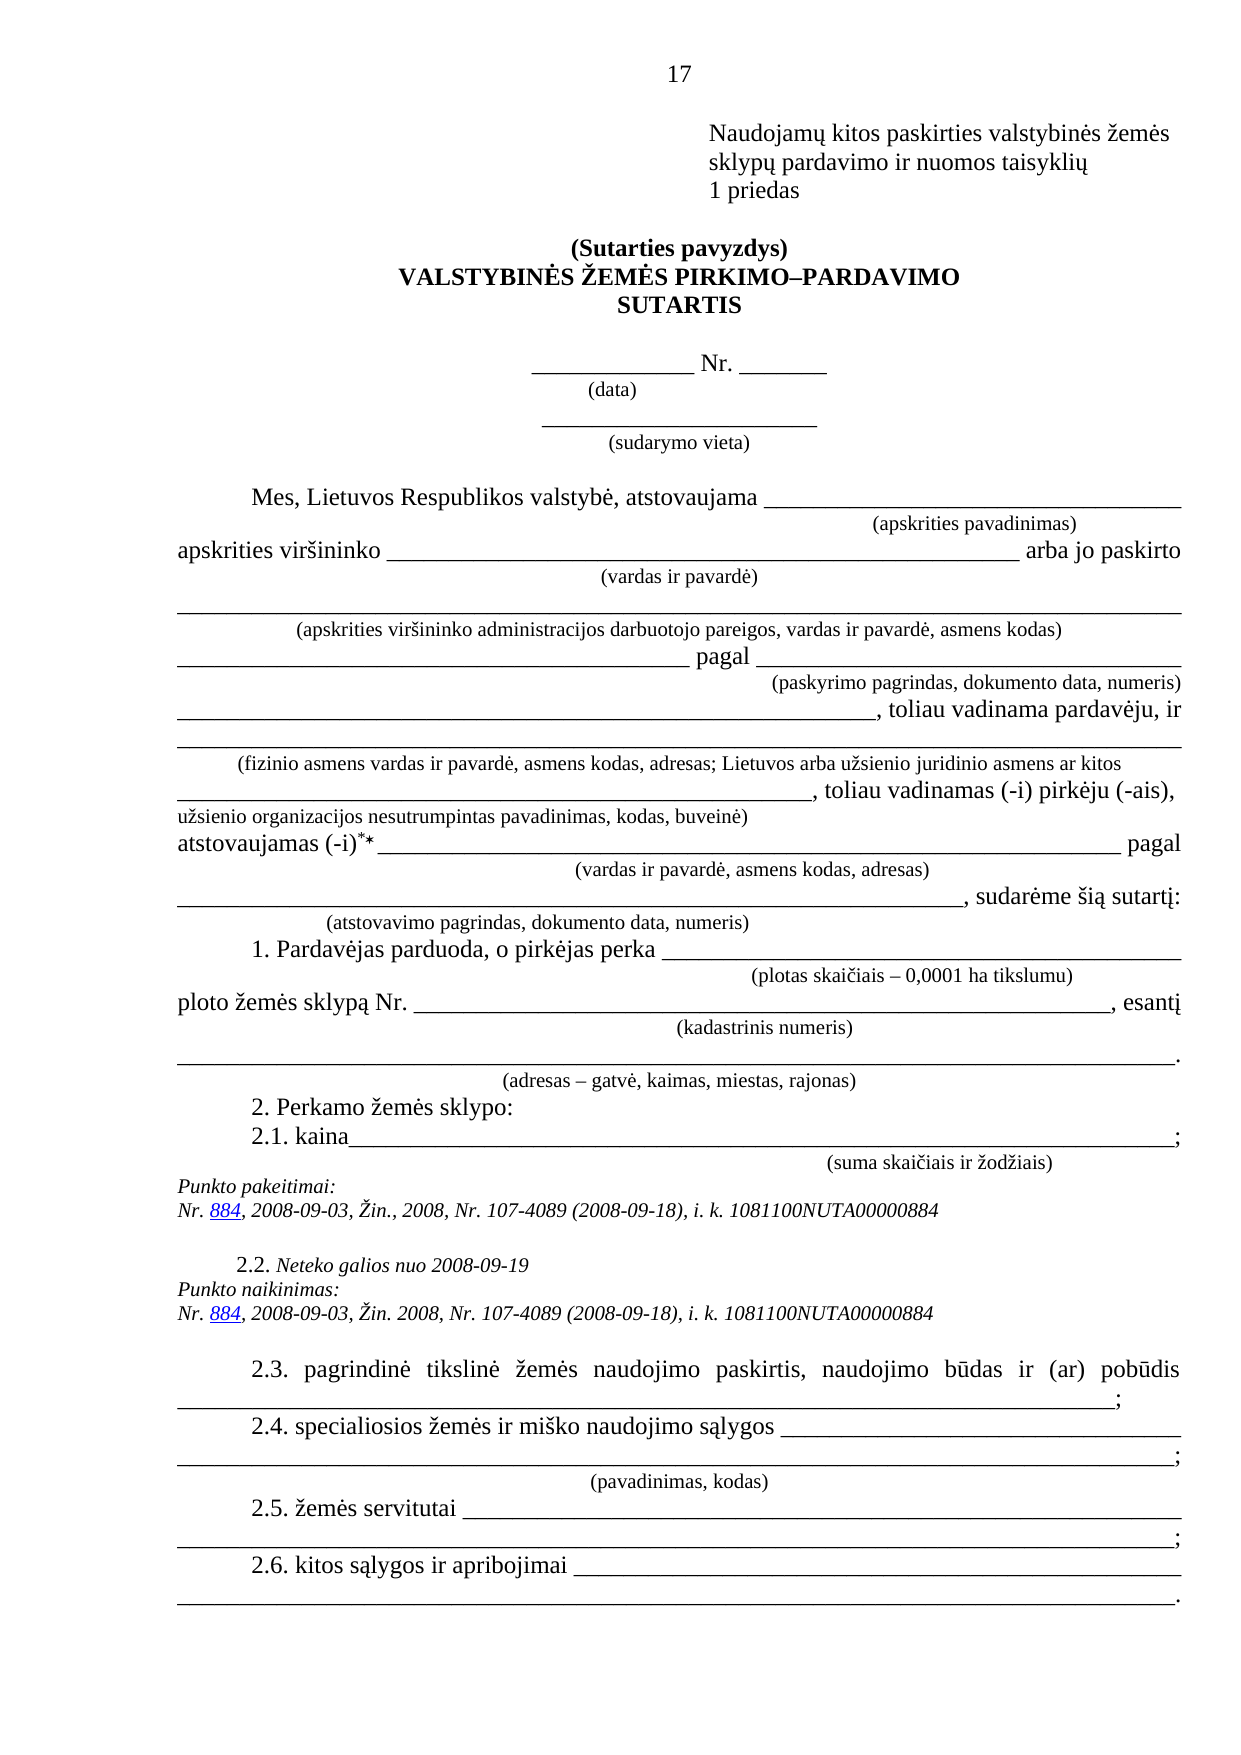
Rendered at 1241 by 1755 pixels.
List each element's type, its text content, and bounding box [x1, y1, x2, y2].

text . [177, 1039, 1181, 1068]
text 2.1. kaina ; [177, 1121, 1181, 1150]
text 2.3. pagrindinė tikslinė žemės naudojimo paskirtis, naudojimo būdas ir (ar) pobūdis ___________________________________________________________________________; [177, 1354, 1181, 1411]
text (paskyrimo pagrindas, dokumento data, numeris) [177, 670, 1181, 694]
text (fizinio asmens vardas ir pavardė, asmens kodas, adresas; Lietuvos arba užsienio juridinio asmens ar kitos [177, 751, 1181, 775]
text (sudarymo vieta) [177, 430, 1181, 454]
text 2.2. Neteko galios nuo 2008-09-19 [177, 1251, 1181, 1277]
text 2.5. žemės servitutai [177, 1493, 1181, 1522]
text ploto žemės sklypą Nr. , esantį [177, 987, 1181, 1015]
text ; [177, 1522, 1181, 1550]
text _____________ Nr. _______ [177, 348, 1181, 377]
text (pavadinimas, kodas) [177, 1469, 1181, 1493]
text 1. Pardavėjas parduoda, o pirkėjas perka [177, 934, 1181, 962]
text , sudarėme šią sutartį: [177, 881, 1181, 910]
text Punkto naikinimas: [177, 1277, 1181, 1301]
text (plotas skaičiais – 0,0001 ha tikslumu) [177, 962, 1181, 987]
text (apskrities viršininko administracijos darbuotojo pareigos, vardas ir pavardė, asmens kodas) [177, 617, 1181, 641]
text atstovaujamas (-i)* pagal [177, 828, 1181, 857]
text 2.4. specialiosios žemės ir miško naudojimo sąlygos [177, 1411, 1181, 1440]
text VALSTYBINĖS ŽEMĖS PIRKIMO–PARDAVIMO [177, 262, 1181, 291]
text (vardas ir pavardė, asmens kodas, adresas) [177, 857, 1181, 881]
text pagal __________________________________ [177, 641, 1181, 670]
text (adresas – gatvė, kaimas, miestas, rajonas) [177, 1068, 1181, 1092]
text . [177, 1579, 1181, 1608]
text sklypų pardavimo ir nuomos taisyklių [177, 147, 1181, 176]
text Naudojamų kitos paskirties valstybinės žemės [709, 118, 1181, 147]
text (atstovavimo pagrindas, dokumento data, numeris) [252, 910, 1181, 934]
text ______________________ [177, 401, 1181, 430]
text 2. Perkamo žemės sklypo: [177, 1092, 1181, 1121]
text (suma skaičiais ir žodžiais) [177, 1150, 1181, 1174]
text (vardas ir pavardė) [177, 564, 1181, 588]
text , toliau vadinama pardavėju, ir [177, 694, 1181, 722]
text 2.6. kitos sąlygos ir apribojimai [177, 1550, 1181, 1579]
text užsienio organizacijos nesutrumpintas pavadinimas, kodas, buveinė) [177, 804, 1181, 828]
text Mes, Lietuvos Respublikos valstybė, atstovaujama [177, 482, 1181, 511]
text Nr. 884, 2008-09-03, Žin., 2008, Nr. 107-4089 (2008-09-18), i. k. 1081100NUTA00000884 [177, 1198, 1181, 1222]
text 1 priedas [177, 176, 1181, 204]
text (apskrities pavadinimas) [177, 511, 1181, 535]
text , toliau vadinamas (-i) pirkėju (-ais), [177, 775, 1181, 804]
text Nr. 884, 2008-09-03, Žin. 2008, Nr. 107-4089 (2008-09-18), i. k. 1081100NUTA00000884 [177, 1301, 1181, 1325]
text (Sutarties pavyzdys) [177, 233, 1181, 262]
text SUTARTIS [177, 291, 1181, 319]
text apskrities viršininko arba jo paskirto [177, 535, 1181, 564]
text (kadastrinis numeris) [177, 1015, 1181, 1039]
text (data) [177, 377, 1181, 401]
text ; [177, 1440, 1181, 1469]
text Punkto pakeitimai: [177, 1174, 1181, 1198]
